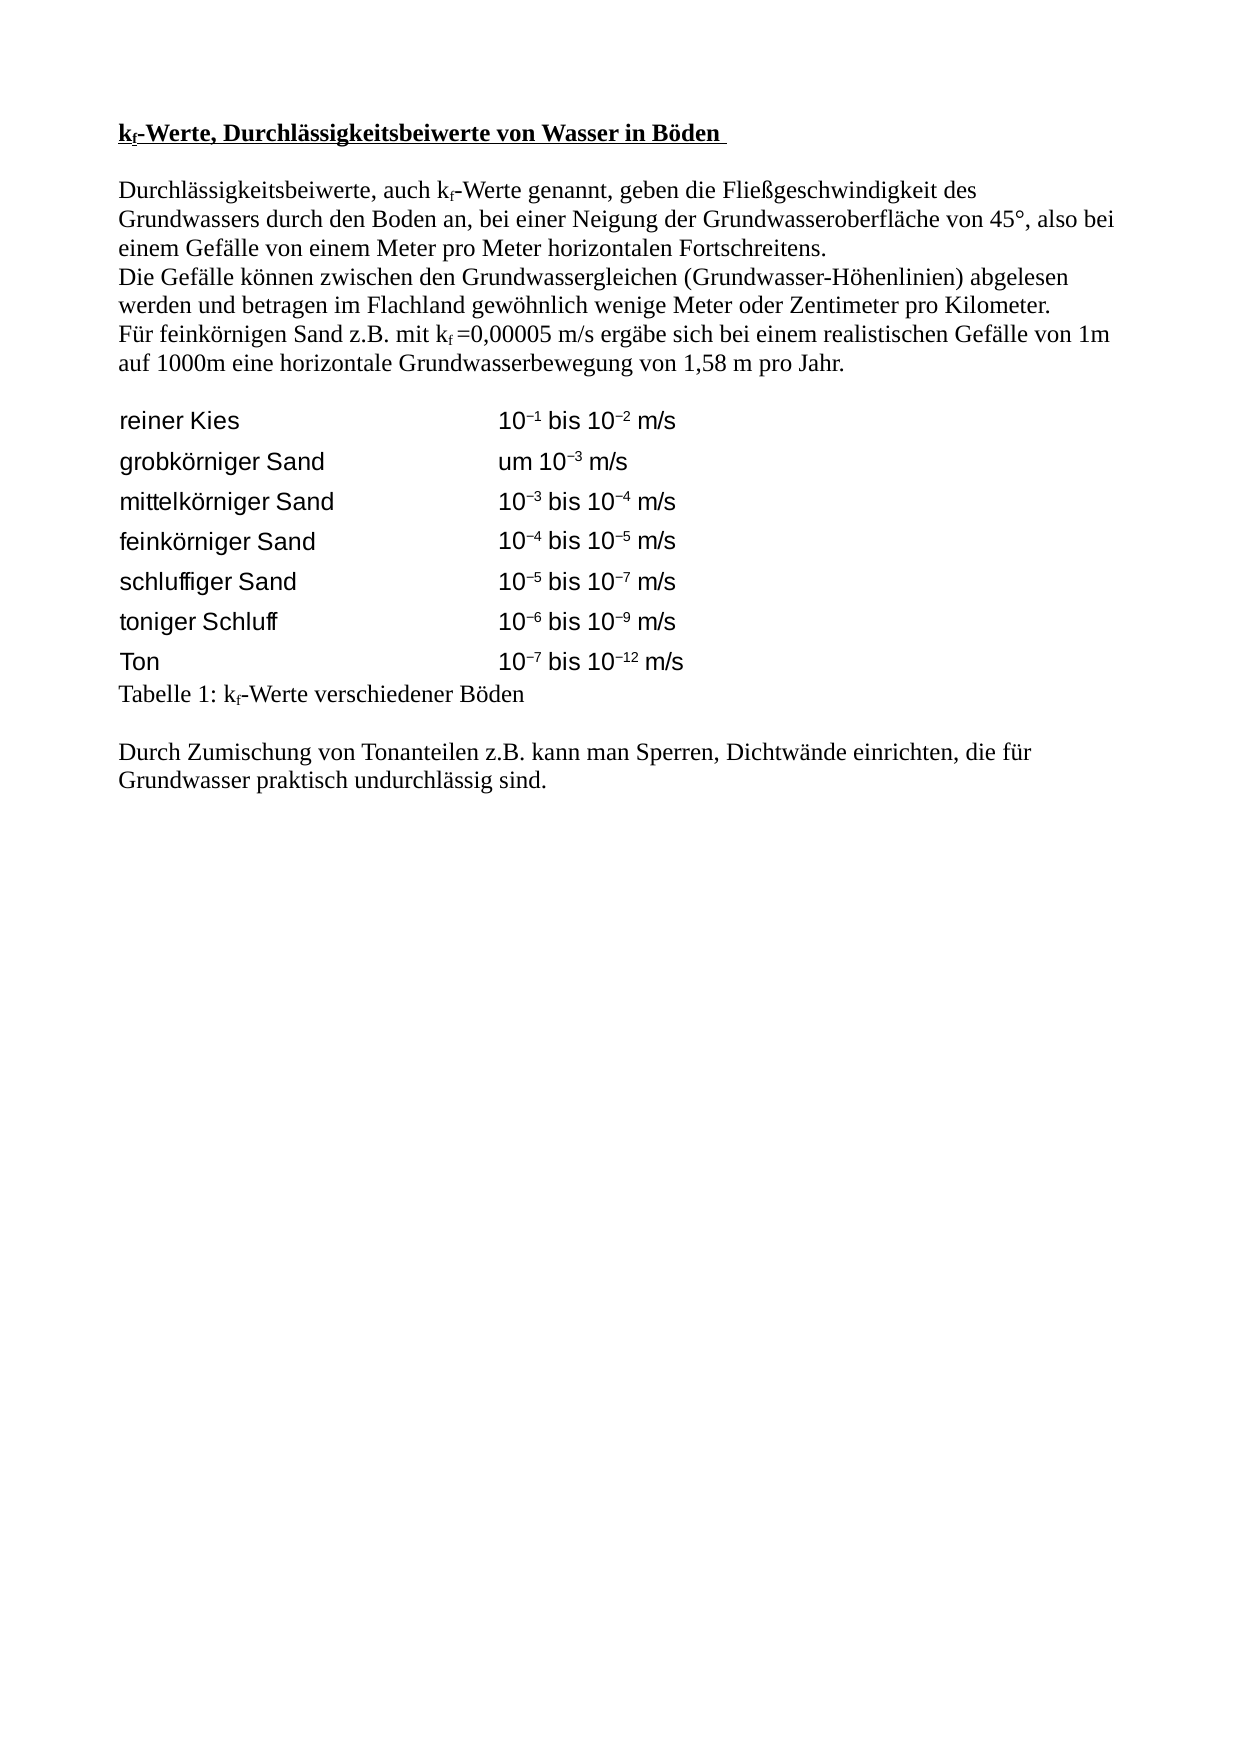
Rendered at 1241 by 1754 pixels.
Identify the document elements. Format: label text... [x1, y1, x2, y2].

text Die Gefälle können zwischen den Grundwassergleichen (Grundwasser-Höhenlinien) abgelesen werden und betragen im Flachland gewöhnlich wenige Meter oder Zentimeter pro Kilometer. [118, 262, 1122, 319]
text Durch Zumischung von Tonanteilen z.B. kann man Sperren, Dichtwände einrichten, die für Grundwasser praktisch undurchlässig sind. [118, 737, 1122, 794]
text Durchlässigkeitsbeiwerte, auch kf-Werte genannt, geben die Fließgeschwindigkeit des Grundwassers durch den Boden an, bei einer Neigung der Grundwasseroberfläche von 45°, also bei einem Gefälle von einem Meter pro Meter horizontalen Fortschreitens. [118, 176, 1122, 262]
text kf-Werte, Durchlässigkeitsbeiwerte von Wasser in Böden [118, 118, 1122, 147]
text Tabelle 1: kf-Werte verschiedener Böden [118, 377, 1122, 708]
text Für feinkörnigen Sand z.B. mit kf =0,00005 m/s ergäbe sich bei einem realistischen Gefälle von 1m auf 1000m eine horizontale Grundwasserbewegung von 1,58 m pro Jahr. [118, 319, 1122, 377]
